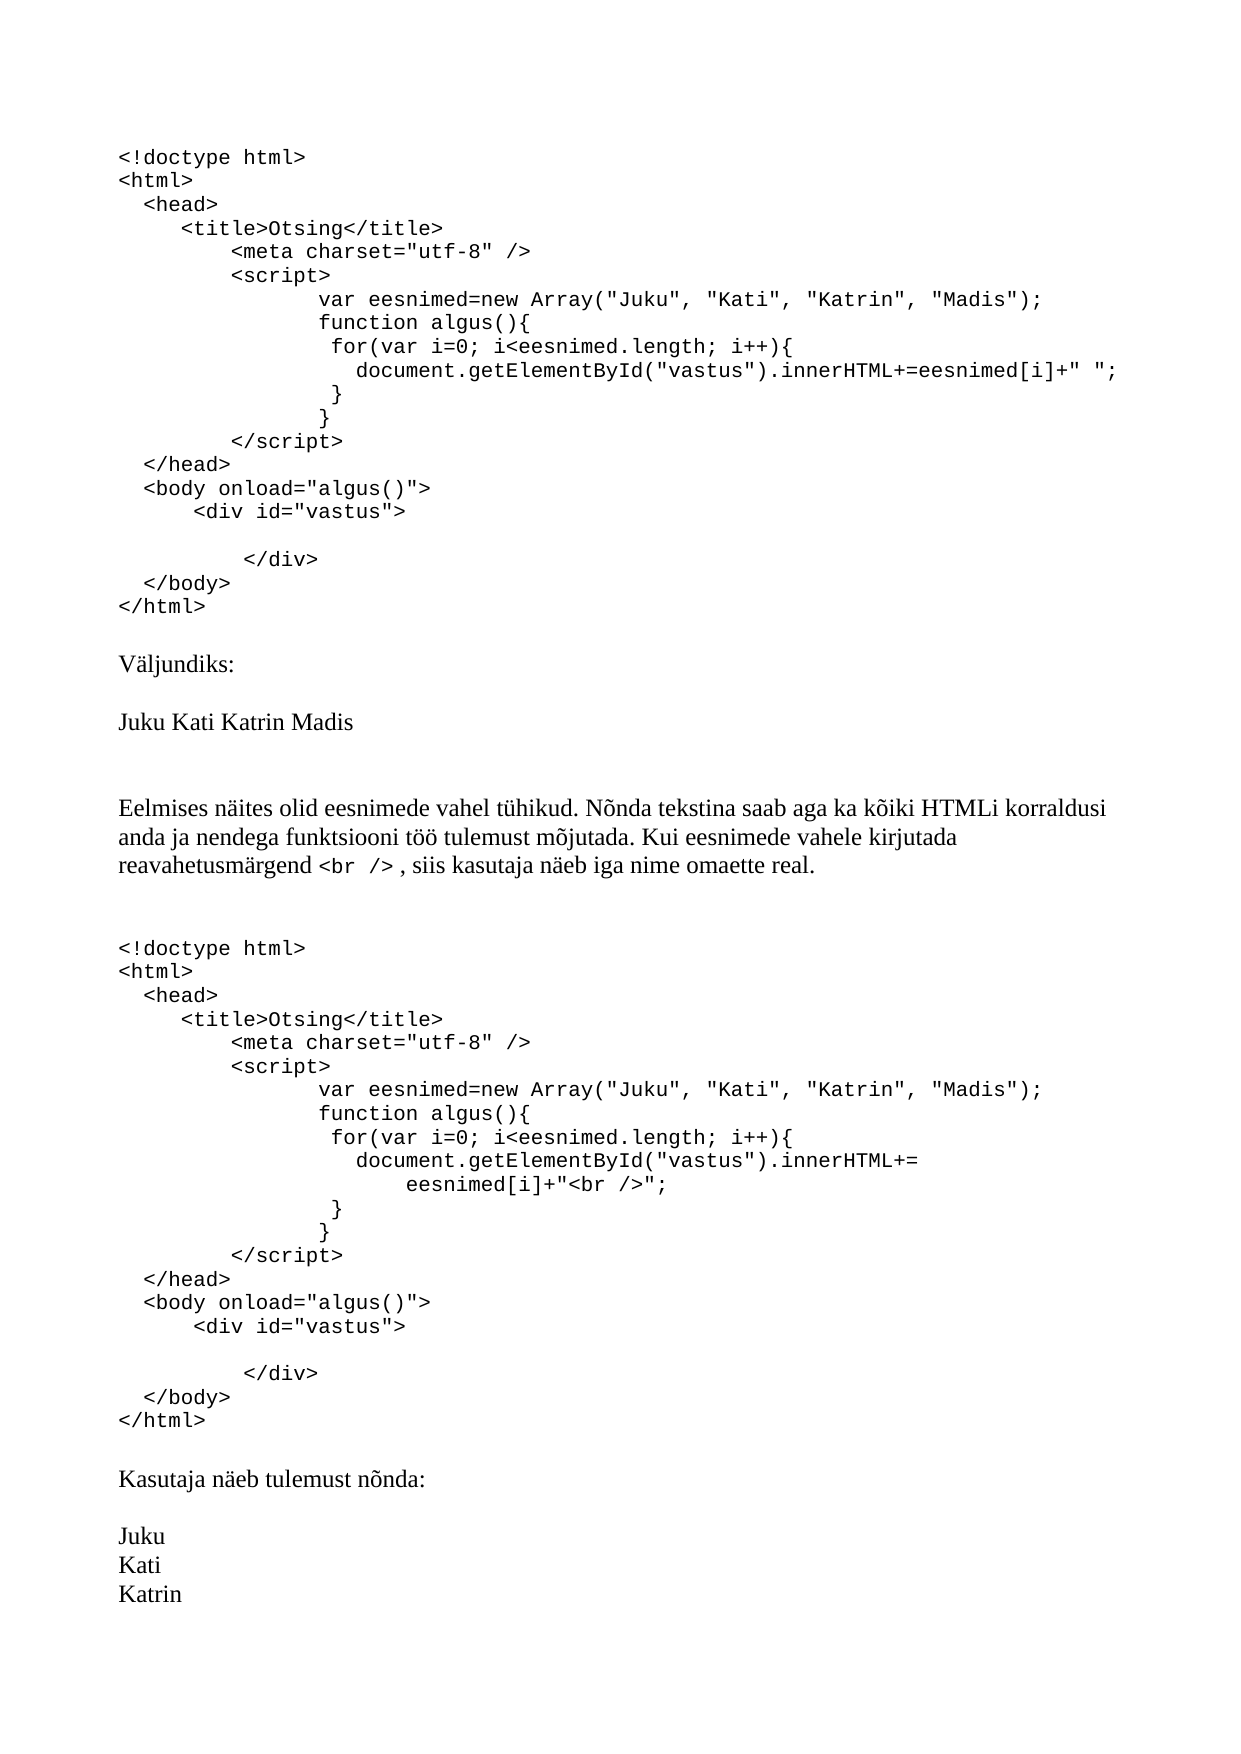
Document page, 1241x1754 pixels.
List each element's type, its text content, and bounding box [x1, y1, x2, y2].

text Juku Kati Katrin Madis [118, 707, 1122, 736]
text for(var i=0; i<eesnimed.length; i++){ [118, 1127, 1122, 1150]
text </body> [118, 1387, 1122, 1411]
text for(var i=0; i<eesnimed.length; i++){ [118, 336, 1122, 360]
text <head> [118, 194, 1122, 218]
text <html> [118, 171, 1122, 194]
text <meta charset="utf-8" /> [118, 1032, 1122, 1056]
text <html> [118, 961, 1122, 985]
text <script> [118, 1056, 1122, 1079]
text } [118, 1221, 1122, 1245]
text </html> [118, 1411, 1122, 1434]
text </script> [118, 431, 1122, 454]
text function algus(){ [118, 1103, 1122, 1127]
text </html> [118, 596, 1122, 620]
text Eelmises näites olid eesnimede vahel tühikud. Nõnda tekstina saab aga ka kõiki HTMLi korraldusi anda ja nendega funktsiooni töö tulemust mõjutada. Kui eesnimede vahele kirjutada reavahetusmärgend <br /> , siis kasutaja näeb iga nime omaette real. [118, 793, 1122, 880]
text document.getElementById("vastus").innerHTML+= [118, 1150, 1122, 1174]
text <title>Otsing</title> [118, 218, 1122, 241]
text Kasutaja näeb tulemust nõnda: [118, 1464, 1122, 1492]
text </head> [118, 454, 1122, 478]
text var eesnimed=new Array("Juku", "Kati", "Katrin", "Madis"); [118, 289, 1122, 312]
text <div id="vastus"> [118, 502, 1122, 525]
text </head> [118, 1269, 1122, 1292]
text <body onload="algus()"> [118, 1292, 1122, 1316]
text <!doctype html> [118, 147, 1122, 171]
text <!doctype html> [118, 938, 1122, 961]
text } [118, 1198, 1122, 1221]
text <title>Otsing</title> [118, 1008, 1122, 1032]
text } [118, 407, 1122, 431]
text </body> [118, 572, 1122, 596]
text var eesnimed=new Array("Juku", "Kati", "Katrin", "Madis"); [118, 1079, 1122, 1103]
text <body onload="algus()"> [118, 478, 1122, 502]
text <meta charset="utf-8" /> [118, 241, 1122, 265]
text </div> [118, 1363, 1122, 1387]
text } [118, 383, 1122, 407]
text function algus(){ [118, 312, 1122, 336]
text document.getElementById("vastus").innerHTML+=eesnimed[i]+" "; [118, 360, 1122, 383]
text <head> [118, 985, 1122, 1008]
text </div> [118, 549, 1122, 572]
text </script> [118, 1245, 1122, 1269]
text eesnimed[i]+"<br />"; [118, 1174, 1122, 1198]
text <div id="vastus"> [118, 1316, 1122, 1339]
text Väljundiks: [118, 649, 1122, 678]
text Juku Kati Katrin [118, 1521, 1122, 1607]
text <script> [118, 265, 1122, 289]
